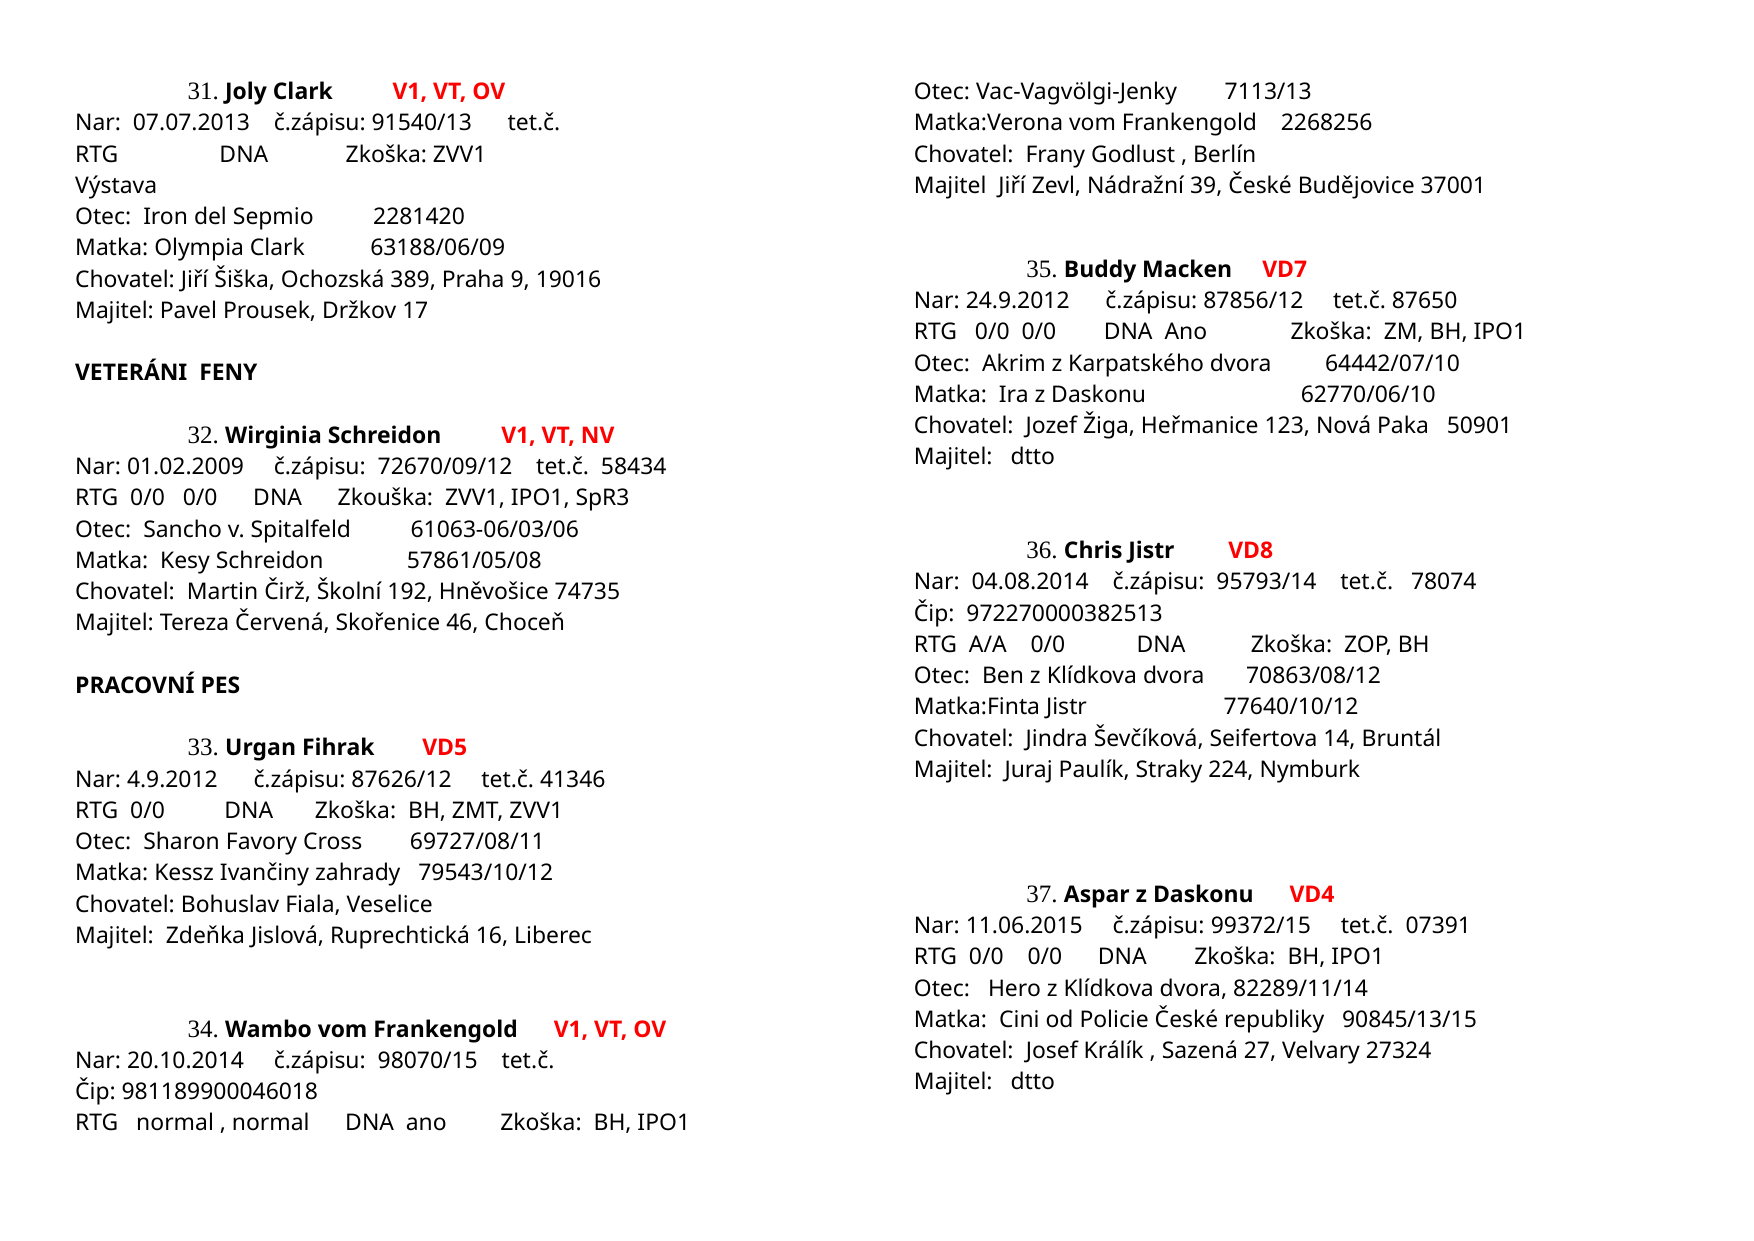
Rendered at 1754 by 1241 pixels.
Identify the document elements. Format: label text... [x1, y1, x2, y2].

list Joly Clark V1, VT, OV [187, 75, 840, 106]
text Majitel: Pavel Prousek, Držkov 17 [75, 294, 840, 325]
text Čip: 981189900046018 [75, 1075, 840, 1106]
text Otec: Vac-Vagvölgi-Jenky 7113/13 [914, 75, 1679, 106]
list Urgan Fihrak VD5 [187, 731, 840, 762]
text RTG 0/0 0/0 DNA Zkoška: BH, IPO1 [914, 940, 1679, 971]
text Nar: 01.02.2009 č.zápisu: 72670/09/12 tet.č. 58434 [75, 450, 840, 481]
text Majitel: dtto [914, 440, 1679, 471]
text Chovatel: Josef Králík , Sazená 27, Velvary 27324 [914, 1034, 1679, 1065]
text Chovatel: Bohuslav Fiala, Veselice [75, 887, 840, 919]
text Otec: Hero z Klídkova dvora, 82289/11/14 [914, 971, 1679, 1003]
text RTG normal , normal DNA ano Zkoška: BH, IPO1 [75, 1106, 840, 1137]
text RTG 0/0 DNA Zkoška: BH, ZMT, ZVV1 [75, 794, 840, 825]
text PRACOVNÍ PES [75, 669, 840, 700]
text Matka:Finta Jistr 77640/10/12 [914, 690, 1679, 721]
text Majitel: dtto [914, 1065, 1679, 1096]
text Otec: Iron del Sepmio 2281420 [75, 200, 840, 231]
text Majitel: Tereza Červená, Skořenice 46, Choceň [75, 606, 840, 637]
text Chovatel: Jiří Šiška, Ochozská 389, Praha 9, 19016 [75, 262, 840, 294]
text RTG DNA Zkoška: ZVV1 [75, 137, 840, 169]
text Matka: Kesy Schreidon 57861/05/08 [75, 544, 840, 575]
text Majitel: Zdeňka Jislová, Ruprechtická 16, Liberec [75, 919, 840, 950]
text Výstava [75, 169, 840, 200]
text Matka: Ira z Daskonu 62770/06/10 [914, 378, 1679, 409]
text RTG A/A 0/0 DNA Zkoška: ZOP, BH [914, 628, 1679, 659]
list Aspar z Daskonu VD4 [1026, 878, 1679, 909]
text Nar: 20.10.2014 č.zápisu: 98070/15 tet.č. [75, 1044, 840, 1075]
list Chris Jistr VD8 [1026, 534, 1679, 565]
text Matka:Verona vom Frankengold 2268256 [914, 106, 1679, 137]
text Majitel Jiří Zevl, Nádražní 39, České Budějovice 37001 [914, 169, 1679, 200]
list Wambo vom Frankengold V1, VT, OV [187, 1012, 840, 1044]
text Chovatel: Jozef Žiga, Heřmanice 123, Nová Paka 50901 [914, 409, 1679, 440]
text Chovatel: Frany Godlust , Berlín [914, 137, 1679, 169]
text Matka: Olympia Clark 63188/06/09 [75, 231, 840, 262]
text Čip: 972270000382513 [914, 596, 1679, 628]
text Nar: 24.9.2012 č.zápisu: 87856/12 tet.č. 87650 [914, 284, 1679, 315]
text Otec: Sharon Favory Cross 69727/08/11 [75, 825, 840, 856]
text Matka: Cini od Policie České republiky 90845/13/15 [914, 1003, 1679, 1034]
text Nar: 07.07.2013 č.zápisu: 91540/13 tet.č. [75, 106, 840, 137]
text RTG 0/0 0/0 DNA Zkouška: ZVV1, IPO1, SpR3 [75, 481, 840, 512]
text Matka: Kessz Ivančiny zahrady 79543/10/12 [75, 856, 840, 887]
text Otec: Akrim z Karpatského dvora 64442/07/10 [914, 346, 1679, 378]
text Chovatel: Martin Čirž, Školní 192, Hněvošice 74735 [75, 575, 840, 606]
text Nar: 11.06.2015 č.zápisu: 99372/15 tet.č. 07391 [914, 909, 1679, 940]
text Majitel: Juraj Paulík, Straky 224, Nymburk [914, 753, 1679, 784]
text VETERÁNI FENY [75, 356, 840, 387]
text Nar: 4.9.2012 č.zápisu: 87626/12 tet.č. 41346 [75, 762, 840, 794]
text Otec: Sancho v. Spitalfeld 61063-06/03/06 [75, 512, 840, 544]
list Buddy Macken VD7 [1026, 253, 1679, 284]
text Nar: 04.08.2014 č.zápisu: 95793/14 tet.č. 78074 [914, 565, 1679, 596]
text Otec: Ben z Klídkova dvora 70863/08/12 [914, 659, 1679, 690]
text RTG 0/0 0/0 DNA Ano Zkoška: ZM, BH, IPO1 [914, 315, 1679, 346]
list Wirginia Schreidon V1, VT, NV [187, 419, 840, 450]
text Chovatel: Jindra Ševčíková, Seifertova 14, Bruntál [914, 721, 1679, 753]
